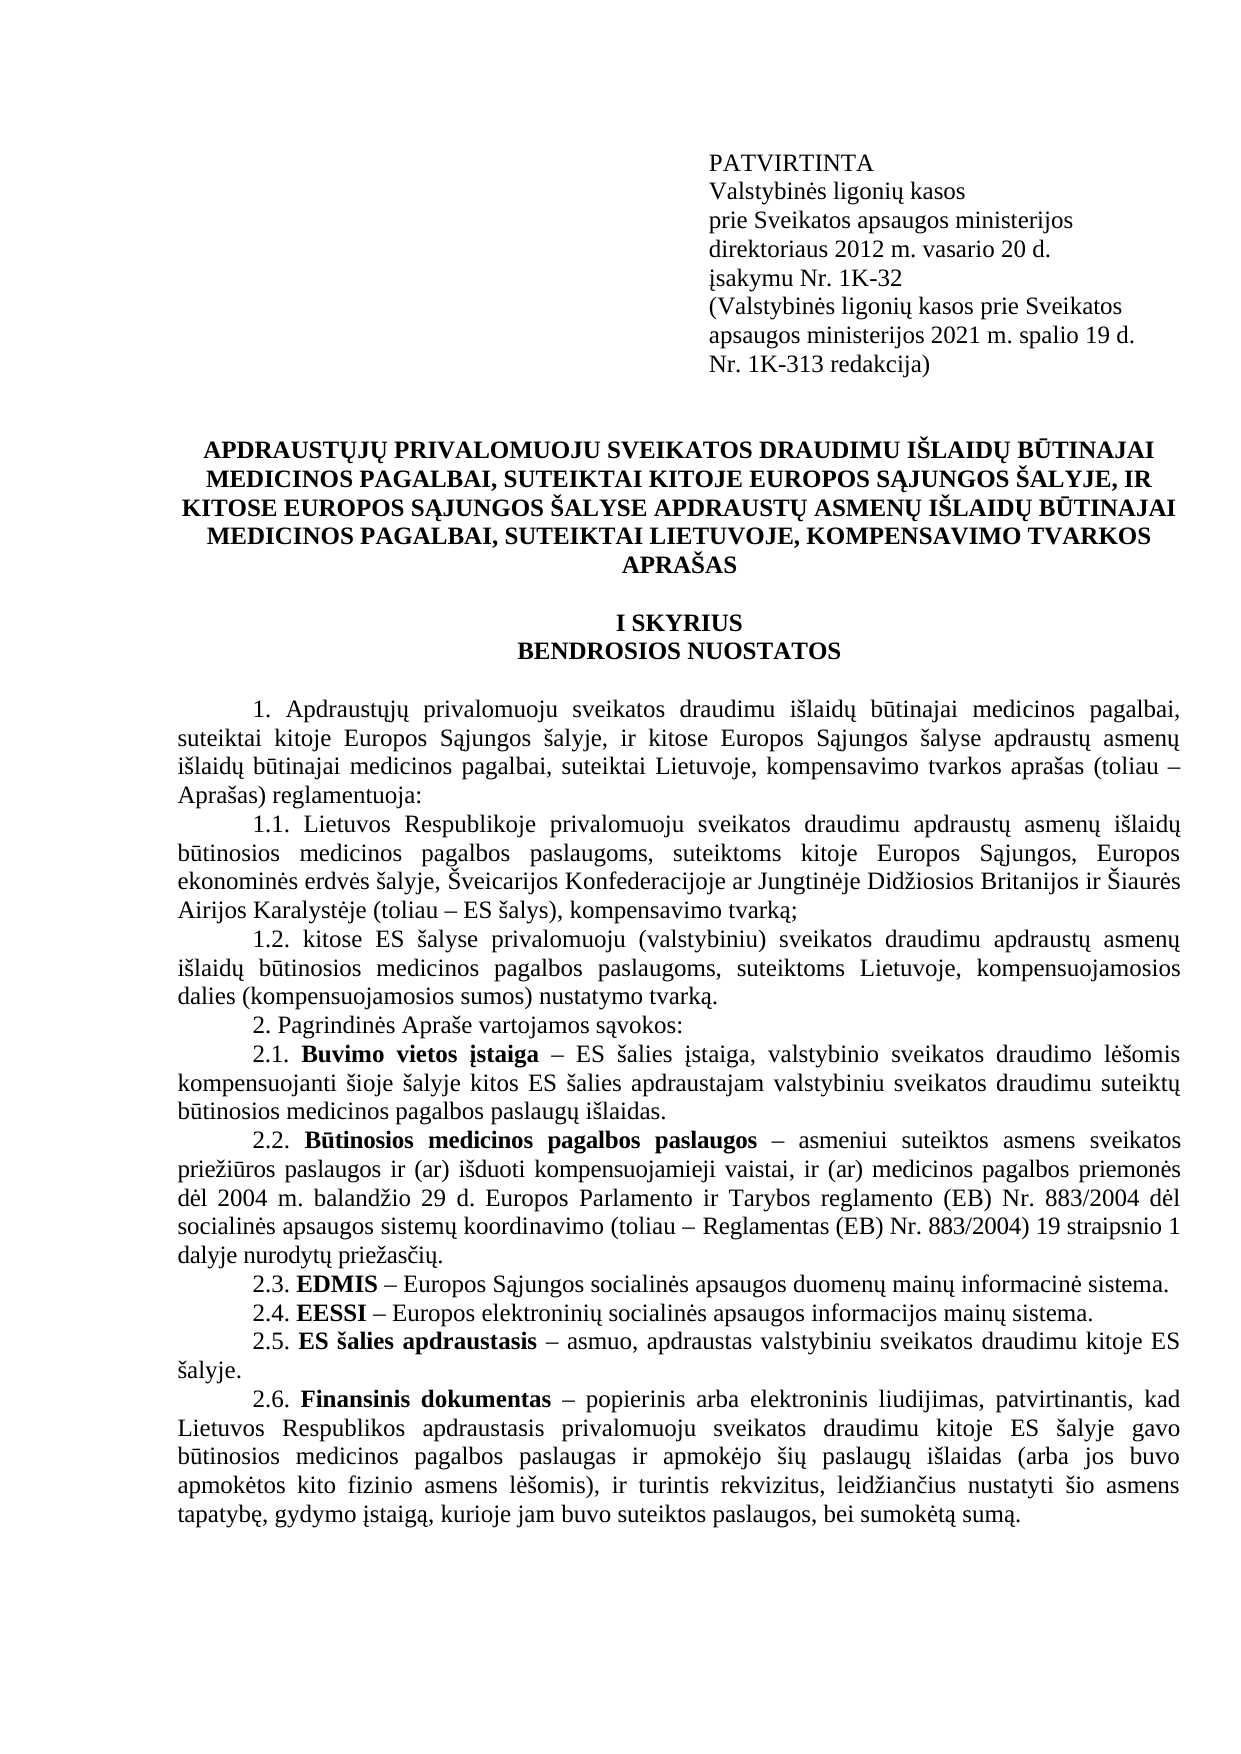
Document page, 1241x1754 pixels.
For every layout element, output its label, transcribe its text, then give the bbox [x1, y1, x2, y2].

text 2.1. Buvimo vietos įstaiga – ES šalies įstaiga, valstybinio sveikatos draudimo lėšomis kompensuojanti šioje šalyje kitos ES šalies apdraustajam valstybiniu sveikatos draudimu suteiktų būtinosios medicinos pagalbos paslaugų išlaidas. [177, 1039, 1181, 1125]
text I SKYRIUS [177, 608, 1181, 636]
text 2.6. Finansinis dokumentas – popierinis arba elektroninis liudijimas, patvirtinantis, kad Lietuvos Respublikos apdraustasis privalomuoju sveikatos draudimu kitoje ES šalyje gavo būtinosios medicinos pagalbos paslaugas ir apmokėjo šių paslaugų išlaidas (arba jos buvo apmokėtos kito fizinio asmens lėšomis), ir turintis rekvizitus, leidžiančius nustatyti šio asmens tapatybę, gydymo įstaigą, kurioje jam buvo suteiktos paslaugos, bei sumokėtą sumą. [177, 1384, 1181, 1528]
text 2.3. EDMIS – Europos Sąjungos socialinės apsaugos duomenų mainų informacinė sistema. [177, 1269, 1181, 1298]
text BENDROSIOS NUOSTATOS [177, 636, 1181, 665]
text APDRAUSTŲJŲ PRIVALOMUOJU SVEIKATOS DRAUDIMU IŠLAIDŲ BŪTINAJAI MEDICINOS PAGALBAI, SUTEIKTAI KITOJE EUROPOS SĄJUNGOS ŠALYJE, IR KITOSE EUROPOS SĄJUNGOS ŠALYSE APDRAUSTŲ ASMENŲ IŠLAIDŲ BŪTINAJAI MEDICINOS PAGALBAI, SUTEIKTAI LIETUVOJE, KOMPENSAVIMO TVARKOS APRAŠAS [177, 435, 1181, 579]
text 2.2. Būtinosios medicinos pagalbos paslaugos – asmeniui suteiktos asmens sveikatos priežiūros paslaugos ir (ar) išduoti kompensuojamieji vaistai, ir (ar) medicinos pagalbos priemonės dėl 2004 m. balandžio 29 d. Europos Parlamento ir Tarybos reglamento (EB) Nr. 883/2004 dėl socialinės apsaugos sistemų koordinavimo (toliau – Reglamentas (EB) Nr. 883/2004) 19 straipsnio 1 dalyje nurodytų priežasčių. [177, 1125, 1181, 1269]
text 2.5. ES šalies apdraustasis – asmuo, apdraustas valstybiniu sveikatos draudimu kitoje ES šalyje. [177, 1326, 1181, 1384]
text PATVIRTINTA [709, 148, 1181, 176]
text Nr. 1K-313 redakcija) [709, 349, 1181, 378]
text (Valstybinės ligonių kasos prie Sveikatos apsaugos ministerijos 2021 m. spalio 19 d. [709, 291, 1181, 349]
text Valstybinės ligonių kasos [709, 176, 1181, 205]
text 2. Pagrindinės Apraše vartojamos sąvokos: [177, 1010, 1181, 1039]
text įsakymu Nr. 1K-32 [709, 263, 1181, 291]
text prie Sveikatos apsaugos ministerijos direktoriaus 2012 m. vasario 20 d. [709, 205, 1181, 263]
text 1.2. kitose ES šalyse privalomuoju (valstybiniu) sveikatos draudimu apdraustų asmenų išlaidų būtinosios medicinos pagalbos paslaugoms, suteiktoms Lietuvoje, kompensuojamosios dalies (kompensuojamosios sumos) nustatymo tvarką. [177, 924, 1181, 1010]
text 1. Apdraustųjų privalomuoju sveikatos draudimu išlaidų būtinajai medicinos pagalbai, suteiktai kitoje Europos Sąjungos šalyje, ir kitose Europos Sąjungos šalyse apdraustų asmenų išlaidų būtinajai medicinos pagalbai, suteiktai Lietuvoje, kompensavimo tvarkos aprašas (toliau – Aprašas) reglamentuoja: [177, 694, 1181, 809]
text 1.1. Lietuvos Respublikoje privalomuoju sveikatos draudimu apdraustų asmenų išlaidų būtinosios medicinos pagalbos paslaugoms, suteiktoms kitoje Europos Sąjungos, Europos ekonominės erdvės šalyje, Šveicarijos Konfederacijoje ar Jungtinėje Didžiosios Britanijos ir Šiaurės Airijos Karalystėje (toliau – ES šalys), kompensavimo tvarką; [177, 809, 1181, 924]
text 2.4. EESSI – Europos elektroninių socialinės apsaugos informacijos mainų sistema. [177, 1298, 1181, 1326]
